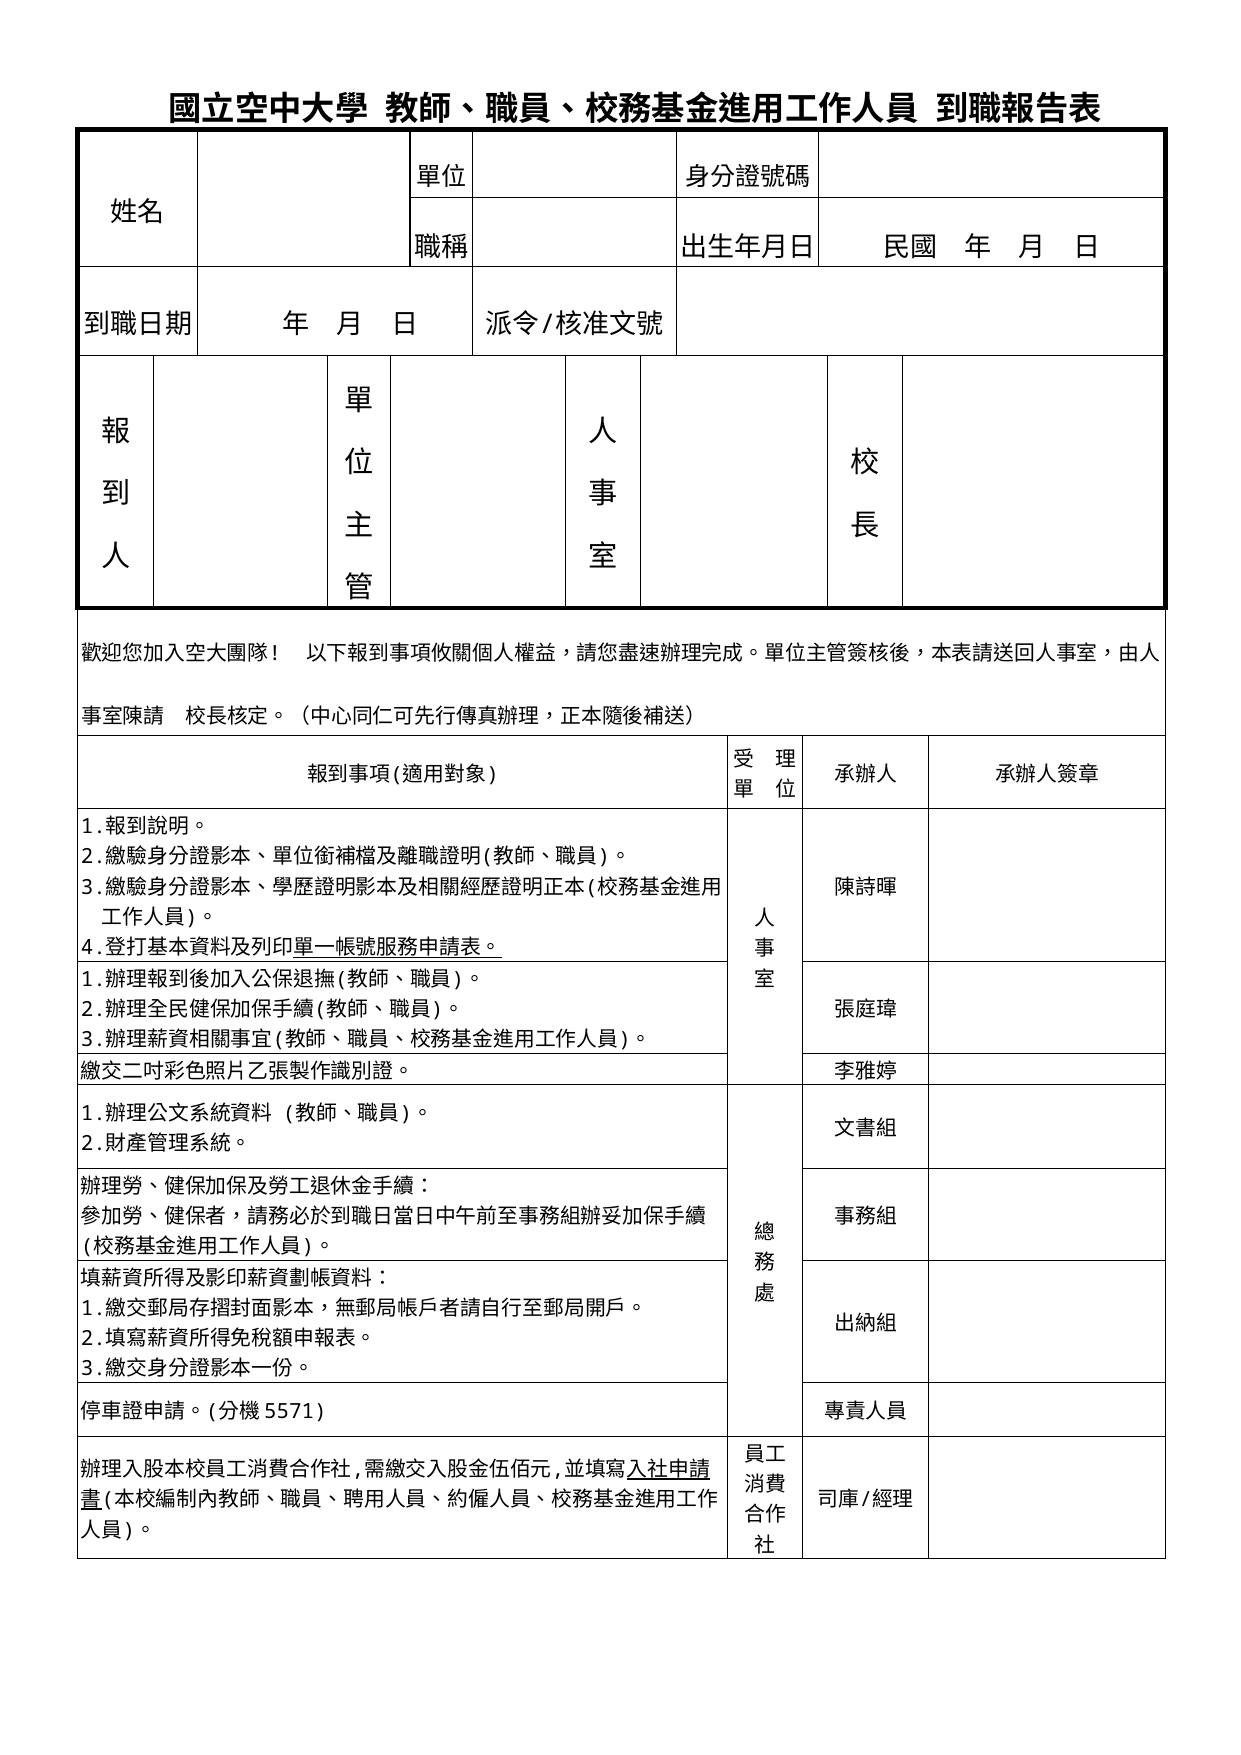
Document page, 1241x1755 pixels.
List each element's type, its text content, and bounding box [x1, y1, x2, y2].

table_cell [929, 962, 1165, 1053]
table_cell 出納組 [803, 1261, 928, 1382]
table_cell [677, 267, 1163, 354]
table_cell 職稱 [411, 198, 472, 266]
table_cell 專責人員 [803, 1383, 928, 1436]
table_cell [929, 1085, 1165, 1168]
table_cell 辦理入股本校員工消費合作社,需繳交入股金伍佰元,並填寫入社申請書(本校編制內教師、職員、聘用人員、約僱人員、校務基金進用工作人員)。 [78, 1437, 727, 1558]
table_cell 1.報到說明。 2.繳驗身分證影本、單位銜補檔及離職證明(教師、職員)。 3.繳驗身分證影本、學歷證明影本及相關經歷證明正本(校務基金進用工作人員)。 4.登打基本資料及列印單一帳號服務申請表。 [78, 809, 727, 961]
table_cell 陳詩暉 [803, 809, 928, 961]
table_header [819, 132, 1163, 197]
table_cell 年 月 日 [198, 267, 472, 354]
table_cell [154, 356, 327, 606]
table_cell [473, 198, 676, 266]
table_cell 事務組 [803, 1169, 928, 1260]
table_cell 司庫/經理 [803, 1437, 928, 1558]
table_cell 歡迎您加入空大團隊! 以下報到事項攸關個人權益，請您盡速辦理完成。單位主管簽核後，本表請送回人事室，由人事室陳請 校長核定。（中心同仁可先行傳真辦理，正本隨後補送） [78, 610, 1165, 735]
table_cell 人 事 室 [566, 356, 640, 606]
table_cell [929, 809, 1165, 961]
table_cell 總 務 處 [728, 1085, 802, 1436]
table_cell 受 理 單 位 [728, 736, 802, 808]
table_cell 1.辦理公文系統資料 (教師、職員)。 2.財產管理系統。 [78, 1085, 727, 1168]
table_header [473, 132, 676, 197]
table_cell 李雅婷 [803, 1054, 928, 1084]
table_cell [929, 1437, 1165, 1558]
table_cell [903, 356, 1163, 606]
table_cell 報 到 人 [80, 356, 153, 606]
table_cell 承辦人 [803, 736, 928, 808]
table_cell 員工消費 合作社 [728, 1437, 802, 1558]
text 國立空中大學 教師、職員、校務基金進用工作人員 到職報告表 [107, 64, 1162, 127]
table_cell 辦理勞、健保加保及勞工退休金手續： 參加勞、健保者，請務必於到職日當日中午前至事務組辦妥加保手續 (校務基金進用工作人員)。 [78, 1169, 727, 1260]
table_cell 派令/核准文號 [473, 267, 676, 354]
table_header 身分證號碼 [677, 132, 818, 197]
table_header 單位 [411, 132, 472, 197]
table_cell 承辦人簽章 [929, 736, 1165, 808]
table_header [198, 132, 409, 266]
table_cell 填薪資所得及影印薪資劃帳資料： 1.繳交郵局存摺封面影本，無郵局帳戶者請自行至郵局開戶。 2.填寫薪資所得免稅額申報表。 3.繳交身分證影本一份。 [78, 1261, 727, 1382]
table_cell 張庭瑋 [803, 962, 928, 1053]
table_cell [929, 1054, 1165, 1084]
table_cell [929, 1383, 1165, 1436]
table_cell 報到事項(適用對象) [78, 736, 727, 808]
table_cell 文書組 [803, 1085, 928, 1168]
table_cell 出生年月日 [677, 198, 818, 266]
table_cell [641, 356, 827, 606]
table_cell 停車證申請。(分機5571) [78, 1383, 727, 1436]
table_cell [929, 1261, 1165, 1382]
table_header 姓名 [80, 132, 197, 266]
table_cell 民國 年 月 日 [819, 198, 1163, 266]
table_cell 人 事 室 [728, 809, 802, 1084]
table_cell 繳交二吋彩色照片乙張製作識別證。 [78, 1054, 727, 1084]
table_cell [391, 356, 565, 606]
table_cell 單位主管 [328, 356, 390, 606]
table_cell 到職日期 [80, 267, 197, 354]
table_cell 校 長 [828, 356, 902, 606]
table_cell [929, 1169, 1165, 1260]
table_cell 1.辦理報到後加入公保退撫(教師、職員)。 2.辦理全民健保加保手續(教師、職員)。 3.辦理薪資相關事宜(教師、職員、校務基金進用工作人員)。 [78, 962, 727, 1053]
